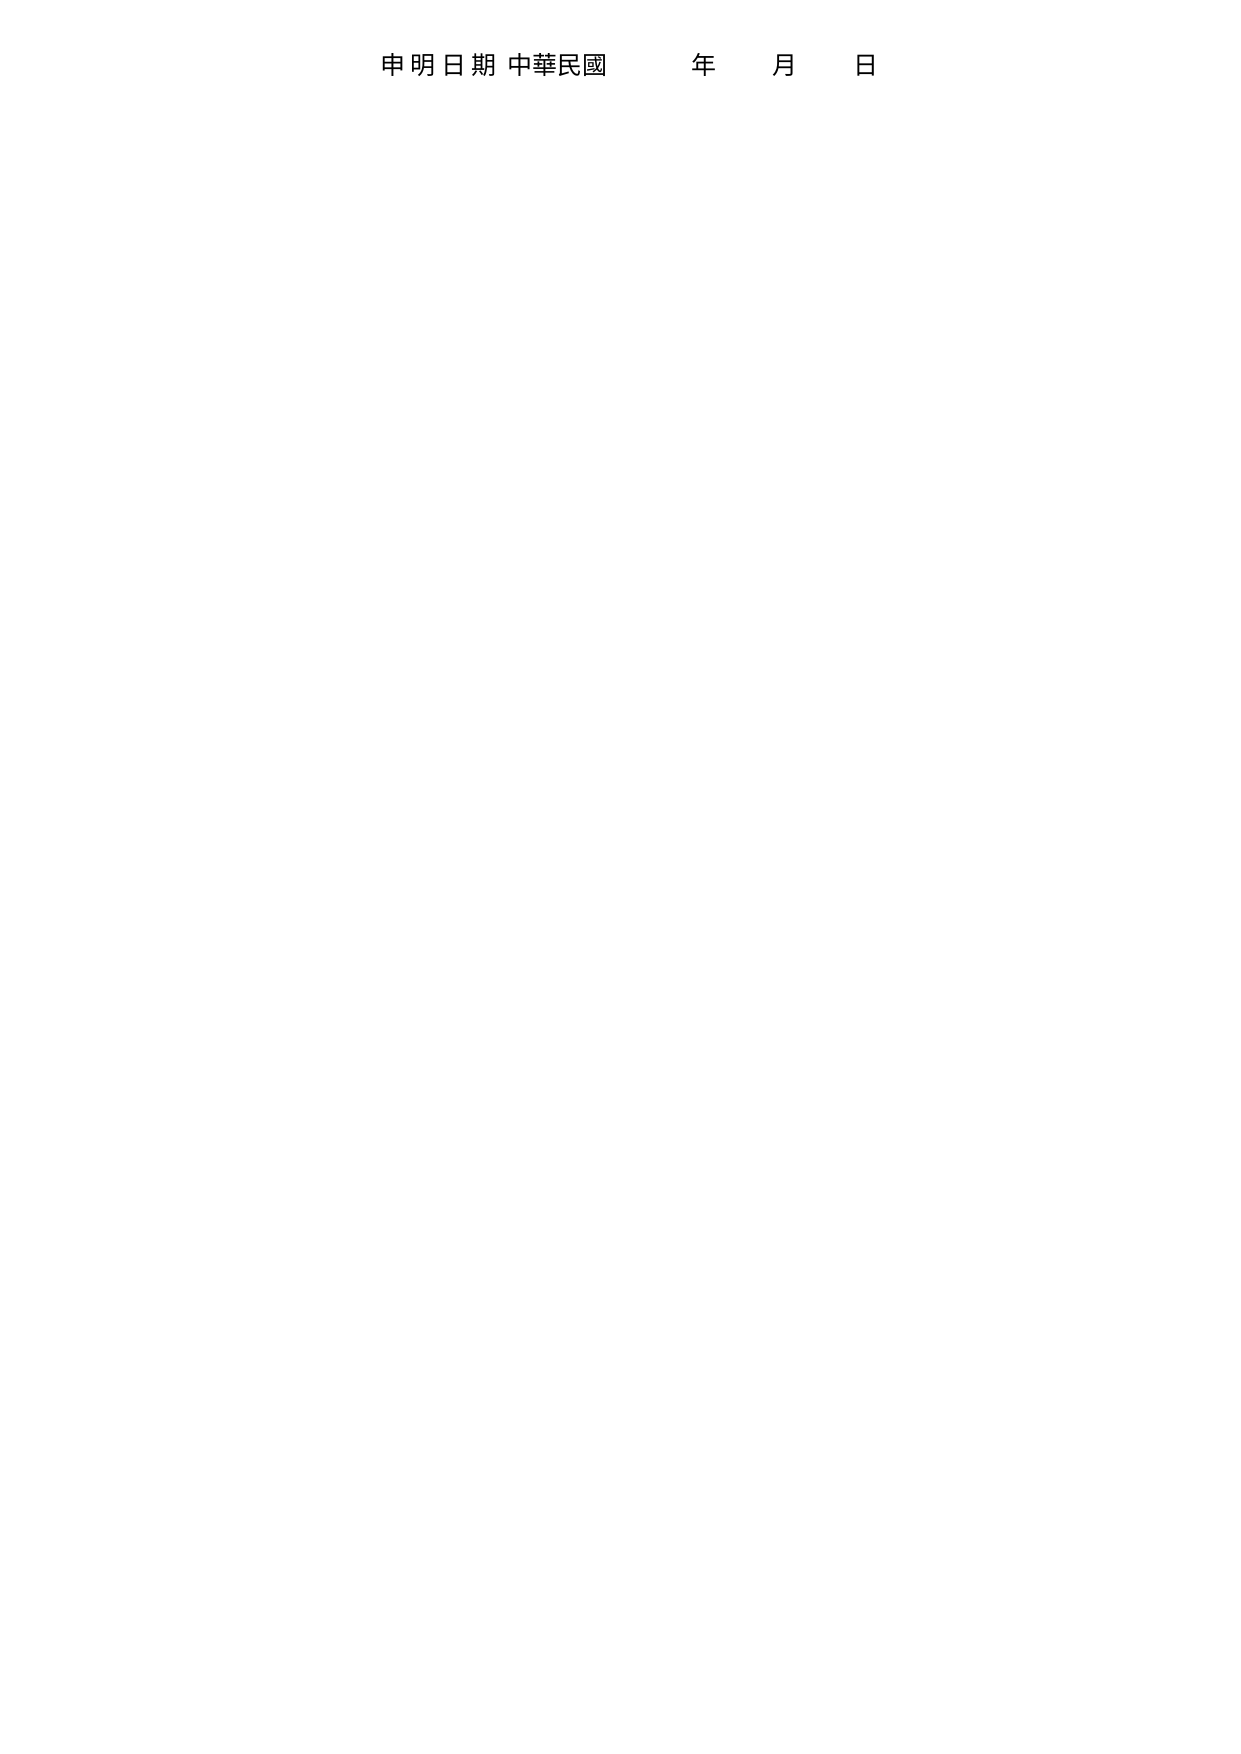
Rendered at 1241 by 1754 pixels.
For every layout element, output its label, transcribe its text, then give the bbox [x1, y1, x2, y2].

text 申 明 日 期 中華民國 年 月 日 [134, 44, 1125, 82]
